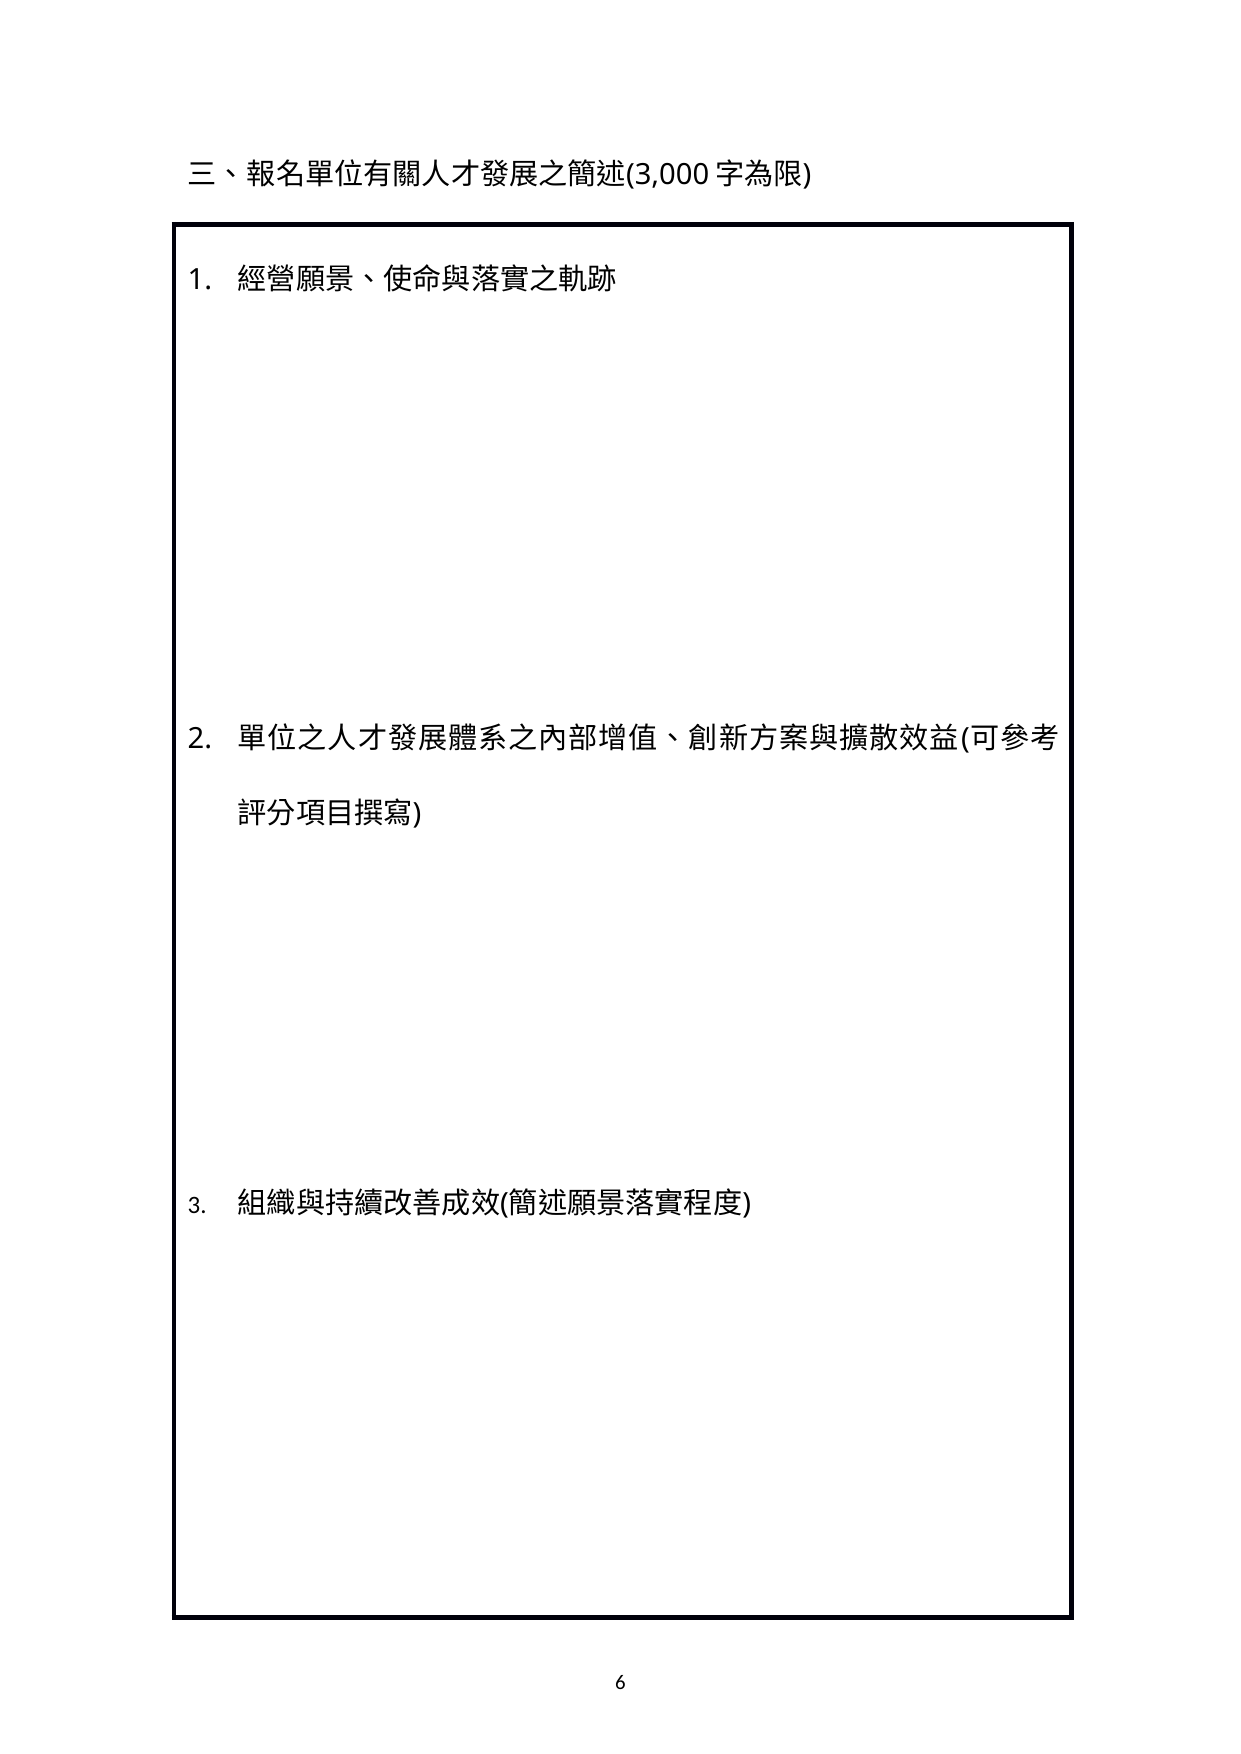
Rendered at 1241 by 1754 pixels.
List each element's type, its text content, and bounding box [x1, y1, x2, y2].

table_cell 組織與持續改善成效(簡述願景落實程度) [176, 1151, 1069, 1615]
list 報名單位有關人才發展之簡述(3,000字為限) [187, 134, 1053, 209]
table_cell 單位之人才發展體系之內部增值、創新方案與擴散效益(可參考評分項目撰寫) [176, 686, 1069, 1151]
table_header 經營願景、使命與落實之軌跡 [176, 227, 1069, 686]
